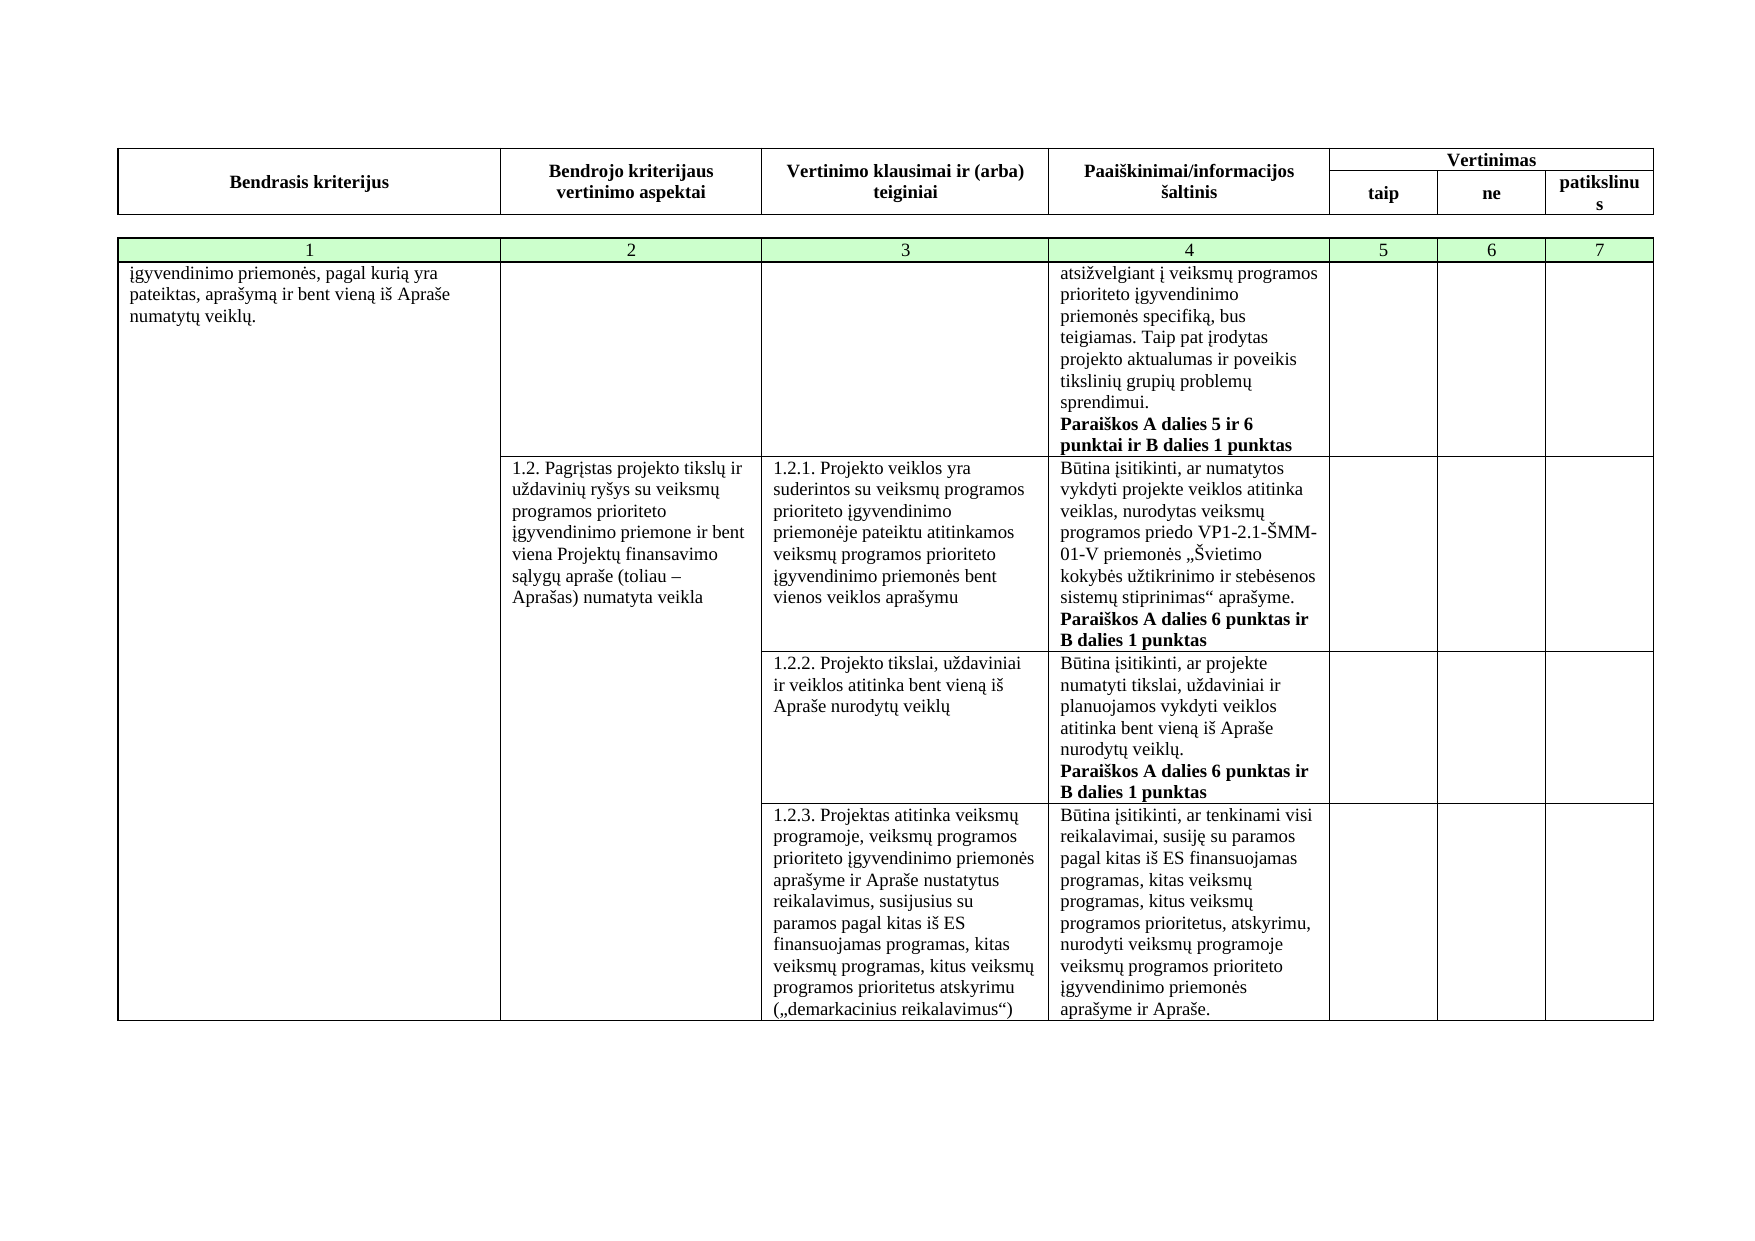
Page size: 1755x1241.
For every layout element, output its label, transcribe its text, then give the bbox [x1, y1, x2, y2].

table_cell patikslinus [1546, 171, 1653, 214]
table_cell 5 [1330, 239, 1437, 261]
table_cell [762, 263, 1048, 456]
table_cell [1546, 457, 1653, 651]
table_cell [1438, 457, 1545, 651]
table_cell 1.2. Pagrįstas projekto tikslų ir uždavinių ryšys su veiksmų programos prioriteto įgyvendinimo priemone ir bent viena Projektų finansavimo sąlygų apraše (toliau – Aprašas) numatyta veikla [501, 457, 761, 1019]
table_cell [118, 215, 501, 237]
table_cell 1.2.1. Projekto veiklos yra suderintos su veiksmų programos prioriteto įgyvendinimo priemonėje pateiktu atitinkamos veiksmų programos prioriteto įgyvendinimo priemonės bent vienos veiklos aprašymu [762, 457, 1048, 651]
table_cell atsižvelgiant į veiksmų programos prioriteto įgyvendinimo priemonės specifiką, bus teigiamas. Taip pat įrodytas projekto aktualumas ir poveikis tikslinių grupių problemų sprendimui. Paraiškos A dalies 5 ir 6 punktai ir B dalies 1 punktas [1049, 263, 1329, 456]
table_header Vertinimas [1330, 149, 1653, 170]
table_cell [1438, 215, 1545, 237]
table_cell Būtina įsitikinti, ar tenkinami visi reikalavimai, susiję su paramos pagal kitas iš ES finansuojamas programas, kitas veiksmų programas, kitus veiksmų programos prioritetus, atskyrimu, nurodyti veiksmų programoje veiksmų programos prioriteto įgyvendinimo priemonės aprašyme ir Apraše. [1049, 804, 1329, 1019]
table_cell [501, 215, 762, 237]
table_header Paaiškinimai/informacijos šaltinis [1049, 149, 1329, 214]
table_cell 2 [501, 239, 761, 261]
table_header Bendrojo kriterijaus vertinimo aspektai [501, 149, 761, 214]
table_cell [1330, 804, 1437, 1019]
table_cell 3 [762, 239, 1048, 261]
table_cell 7 [1546, 239, 1653, 261]
table_cell [1329, 215, 1437, 237]
table_cell Būtina įsitikinti, ar numatytos vykdyti projekte veiklos atitinka veiklas, nurodytas veiksmų programos priedo VP1-2.1-ŠMM-01-V priemonės „Švietimo kokybės užtikrinimo ir stebėsenos sistemų stiprinimas“ aprašyme. Paraiškos A dalies 6 punktas ir B dalies 1 punktas [1049, 457, 1329, 651]
table_cell taip [1330, 171, 1437, 214]
table_cell [1330, 652, 1437, 803]
table_cell [1049, 215, 1329, 237]
table_cell [1438, 804, 1545, 1019]
table_cell Būtina įsitikinti, ar projekte numatyti tikslai, uždaviniai ir planuojamos vykdyti veiklos atitinka bent vieną iš Apraše nurodytų veiklų. Paraiškos A dalies 6 punktas ir B dalies 1 punktas [1049, 652, 1329, 803]
table_header Bendrasis kriterijus [119, 149, 500, 214]
table_cell [1330, 457, 1437, 651]
table_cell [1546, 652, 1653, 803]
table_cell [1546, 263, 1653, 456]
table_cell 4 [1049, 239, 1329, 261]
table_cell 1 [119, 239, 500, 261]
table_cell 1.2.2. Projekto tikslai, uždaviniai ir veiklos atitinka bent vieną iš Apraše nurodytų veiklų [762, 652, 1048, 803]
table_cell 1.2.3. Projektas atitinka veiksmų programoje, veiksmų programos prioriteto įgyvendinimo priemonės aprašyme ir Apraše nustatytus reikalavimus, susijusius su paramos pagal kitas iš ES finansuojamas programas, kitas veiksmų programas, kitus veiksmų programos prioritetus atskyrimu („demarkacinius reikalavimus“) [762, 804, 1048, 1019]
table_cell [762, 215, 1049, 237]
table_cell ne [1438, 171, 1545, 214]
table_cell įgyvendinimo priemonės, pagal kurią yra pateiktas, aprašymą ir bent vieną iš Apraše numatytų veiklų. [119, 263, 500, 1019]
table_cell [1438, 652, 1545, 803]
table_cell 6 [1438, 239, 1545, 261]
table_cell [501, 263, 761, 456]
table_cell [1330, 263, 1437, 456]
table_cell [1545, 215, 1653, 237]
table_header Vertinimo klausimai ir (arba) teiginiai [762, 149, 1048, 214]
table_cell [1546, 804, 1653, 1019]
table_cell [1438, 263, 1545, 456]
